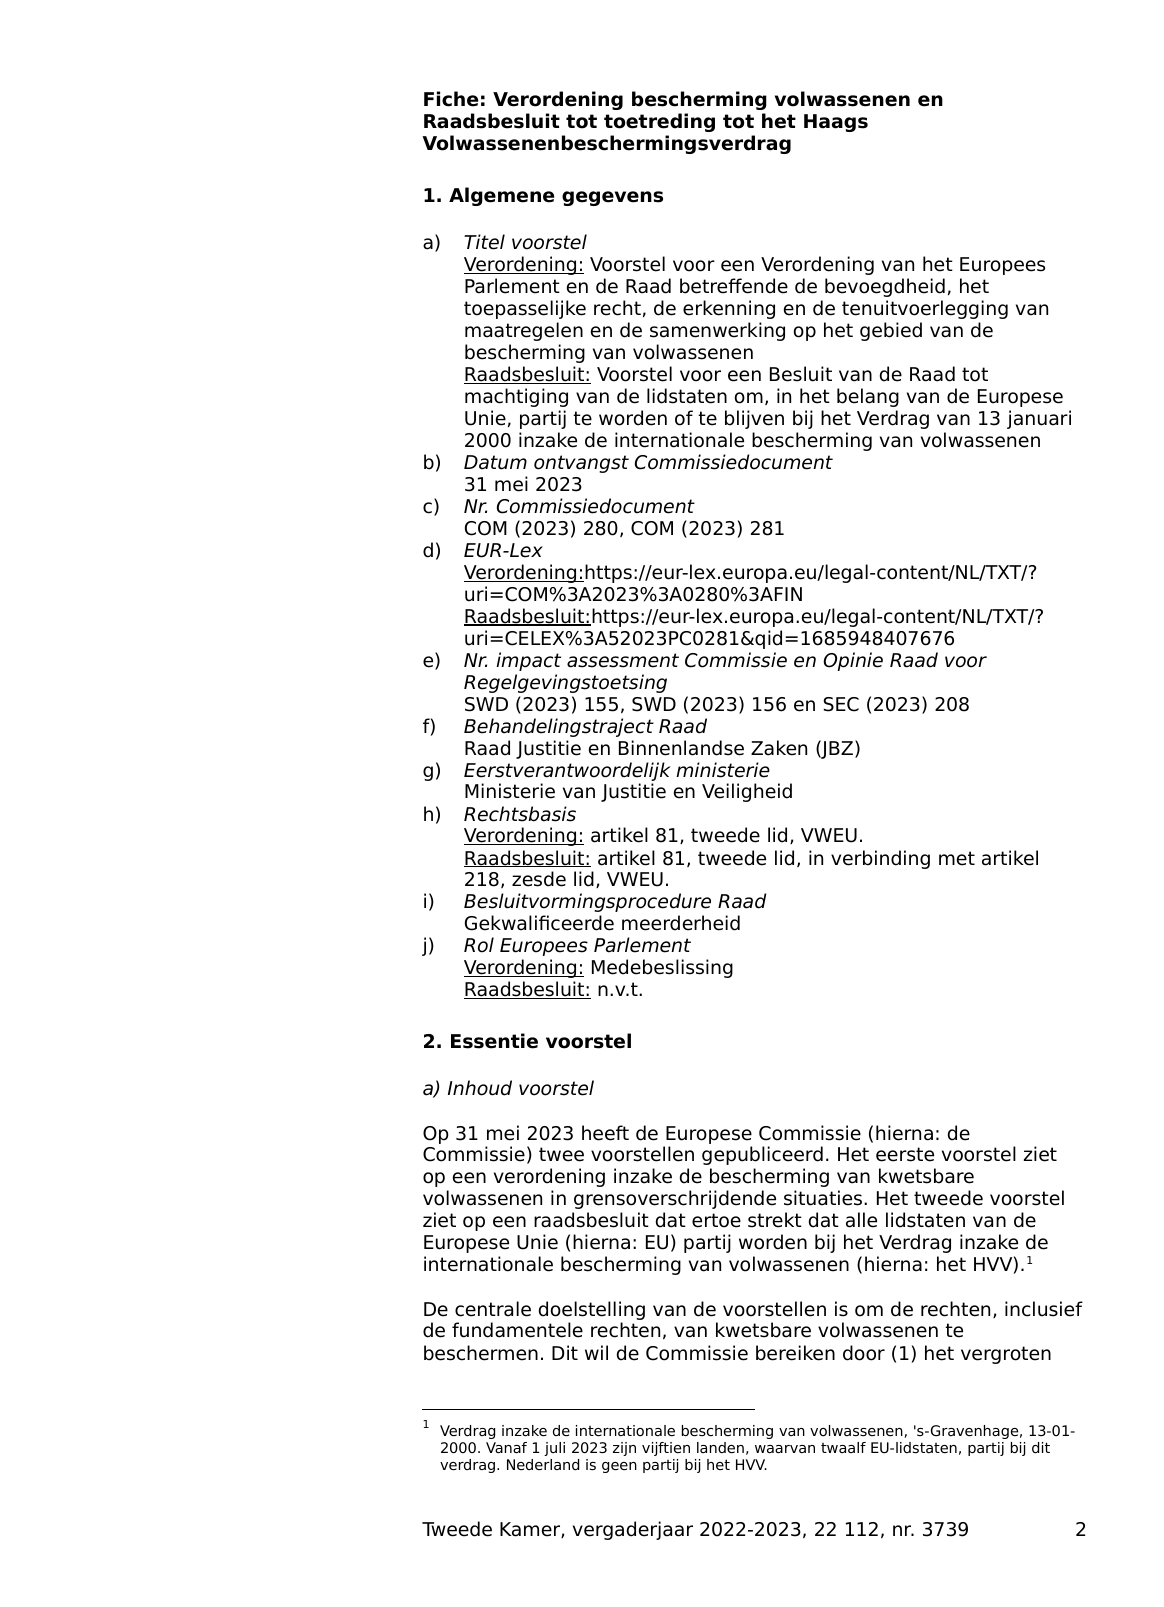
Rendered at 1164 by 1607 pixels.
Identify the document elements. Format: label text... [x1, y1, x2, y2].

text d) EUR-Lex [422, 540, 1087, 562]
text j) Rol Europees Parlement [422, 935, 1087, 957]
text c) Nr. Commissiedocument [422, 496, 1087, 518]
text 31 mei 2023 [464, 474, 1087, 496]
text e) Nr. impact assessment Commissie en Opinie Raad voor Regelgevingstoetsing [422, 649, 1087, 693]
text f) Behandelingstraject Raad [422, 716, 1087, 737]
text Raadsbesluit: n.v.t. [464, 979, 1087, 1001]
subtitle 2. Essentie voorstel [422, 1031, 1087, 1053]
text Verordening: artikel 81, tweede lid, VWEU. [464, 825, 1087, 847]
text COM (2023) 280, COM (2023) 281 [464, 518, 1087, 540]
text Verordening: Voorstel voor een Verordening van het Europees Parlement en de Raad betreffende de bevoegdheid, het toepasselijke recht, de erkenning en de tenuitvoerlegging van maatregelen en de samenwerking op het gebied van de bescherming van volwassenen [464, 254, 1087, 364]
subtitle Fiche: Verordening bescherming volwassenen en Raadsbesluit tot toetreding tot het Haags Volwassenenbeschermingsverdrag [422, 89, 1087, 155]
subtitle 1. Algemene gegevens [422, 185, 1087, 207]
text Raadsbesluit: Voorstel voor een Besluit van de Raad tot machtiging van de lidstaten om, in het belang van de Europese Unie, partij te worden of te blijven bij het Verdrag van 13 januari 2000 inzake de internationale bescherming van volwassenen [464, 364, 1087, 452]
text Verordening:https://eur-lex.europa.eu/legal-content/NL/TXT/?uri=COM%3A2023%3A0280%3AFIN [464, 562, 1087, 606]
text Raad Justitie en Binnenlandse Zaken (JBZ) [464, 737, 1087, 759]
text Gekwalificeerde meerderheid [464, 913, 1087, 935]
text Verordening: Medebeslissing [464, 957, 1087, 979]
text Raadsbesluit:https://eur-lex.europa.eu/legal-content/NL/TXT/?uri=CELEX%3A52023PC0281&qid=1685948407676 [464, 606, 1087, 649]
text b) Datum ontvangst Commissiedocument [422, 452, 1087, 474]
subtitle a) Inhoud voorstel [422, 1078, 1087, 1100]
text SWD (2023) 155, SWD (2023) 156 en SEC (2023) 208 [464, 693, 1087, 716]
text Op 31 mei 2023 heeft de Europese Commissie (hierna: de Commissie) twee voorstellen gepubliceerd. Het eerste voorstel ziet op een verordening inzake de bescherming van kwetsbare volwassenen in grensoverschrijdende situaties. Het tweede voorstel ziet op een raadsbesluit dat ertoe strekt dat alle lidstaten van de Europese Unie (hierna: EU) partij worden bij het Verdrag inzake de internationale bescherming van volwassenen (hierna: het HVV). [422, 1122, 1087, 1276]
text De centrale doelstelling van de voorstellen is om de rechten, inclusief de fundamentele rechten, van kwetsbare volwassenen te beschermen. Dit wil de Commissie bereiken door (1) het vergroten [422, 1298, 1087, 1364]
text g) Eerstverantwoordelijk ministerie [422, 759, 1087, 781]
text a) Titel voorstel [422, 232, 1087, 254]
text Ministerie van Justitie en Veiligheid [464, 781, 1087, 803]
text Verdrag inzake de internationale bescherming van volwassenen, 's-Gravenhage, 13-01-2000. Vanaf 1 juli 2023 zijn vijftien landen, waarvan twaalf EU-lidstaten, partij bij dit verdrag. Nederland is geen partij bij het HVV. [422, 1418, 1087, 1474]
text Raadsbesluit: artikel 81, tweede lid, in verbinding met artikel 218, zesde lid, VWEU. [464, 847, 1087, 891]
text i) Besluitvormingsprocedure Raad [422, 891, 1087, 913]
text h) Rechtsbasis [422, 803, 1087, 825]
